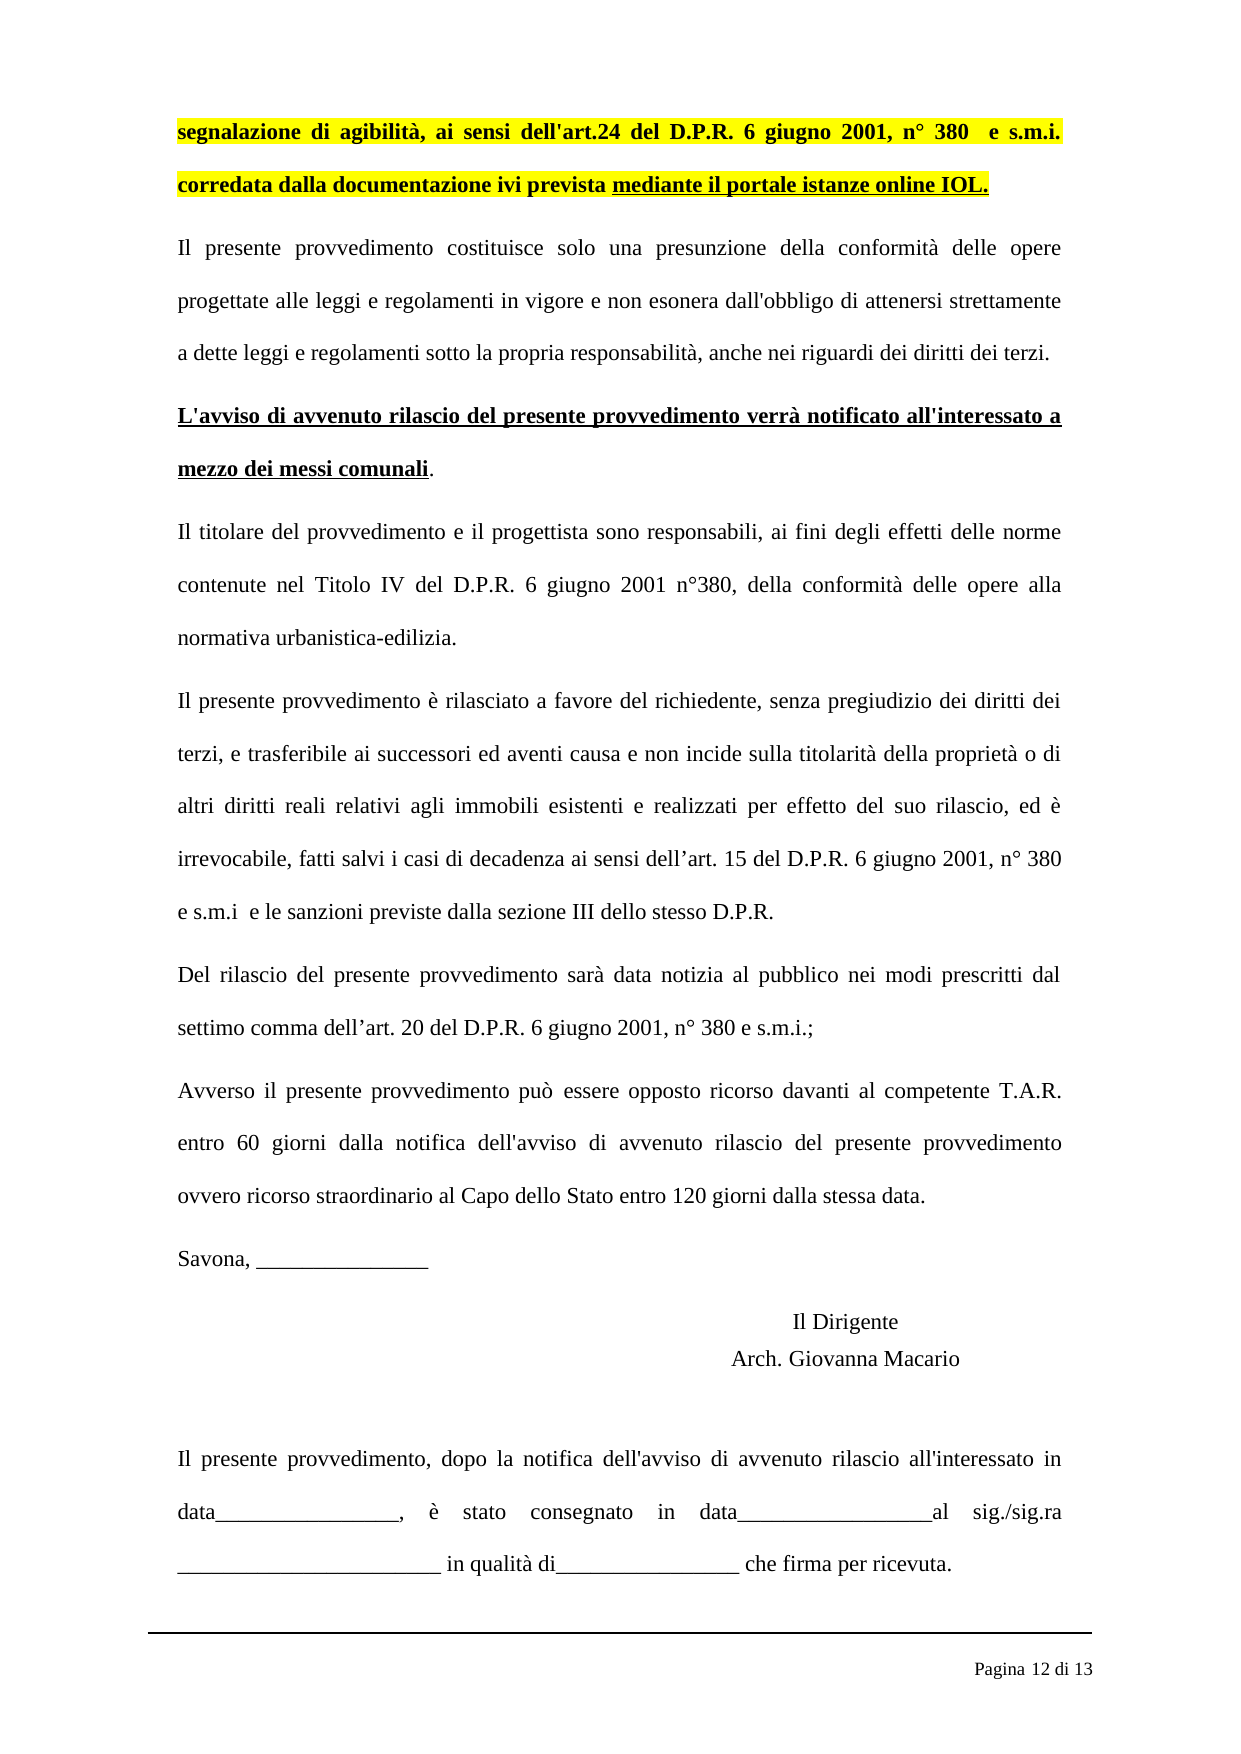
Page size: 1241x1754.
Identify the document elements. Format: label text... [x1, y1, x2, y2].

text Il titolare del provvedimento e il progettista sono responsabili, ai fini degli effetti delle norme contenute nel Titolo IV del D.P.R. 6 giugno 2001 n°380, della conformità delle opere alla normativa urbanistica-edilizia. [177, 518, 1063, 650]
table_header [148, 1298, 598, 1371]
text Avverso il presente provvedimento può essere opposto ricorso davanti al competente T.A.R. entro 60 giorni dalla notifica dell'avviso di avvenuto rilascio del presente provvedimento ovvero ricorso straordinario al Capo dello Stato entro 120 giorni dalla stessa data. [177, 1077, 1063, 1208]
table_header Il Dirigente Arch. Giovanna Macario [598, 1298, 1093, 1371]
text Il presente provvedimento è rilasciato a favore del richiedente, senza pregiudizio dei diritti dei terzi, e trasferibile ai successori ed aventi causa e non incide sulla titolarità della proprietà o di altri diritti reali relativi agli immobili esistenti e realizzati per effetto del suo rilascio, ed è irrevocabile, fatti salvi i casi di decadenza ai sensi dell’art. 15 del D.P.R. 6 giugno 2001, n° 380 e s.m.i e le sanzioni previste dalla sezione III dello stesso D.P.R. [177, 687, 1063, 924]
text segnalazione di agibilità, ai sensi dell'art.24 del D.P.R. 6 giugno 2001, n° 380 e s.m.i. corredata dalla documentazione ivi prevista mediante il portale istanze online IOL. [177, 118, 1063, 197]
list L'avviso di avvenuto rilascio del presente provvedimento verrà notificato all'interessato a mezzo dei messi comunali. [177, 402, 1063, 482]
text Il presente provvedimento costituisce solo una presunzione della conformità delle opere progettate alle leggi e regolamenti in vigore e non esonera dall'obbligo di attenersi strettamente a dette leggi e regolamenti sotto la propria responsabilità, anche nei riguardi dei diritti dei terzi. [177, 234, 1063, 366]
text Del rilascio del presente provvedimento sarà data notizia al pubblico nei modi prescritti dal settimo comma dell’art. 20 del D.P.R. 6 giugno 2001, n° 380 e s.m.i.; [177, 961, 1063, 1040]
list Il presente provvedimento, dopo la notifica dell'avviso di avvenuto rilascio all'interessato in data________________, è stato consegnato in data_________________al sig./sig.ra _______________________ in qualità di________________ che firma per ricevuta. [177, 1445, 1063, 1577]
text Savona, _______________ [177, 1245, 1063, 1272]
